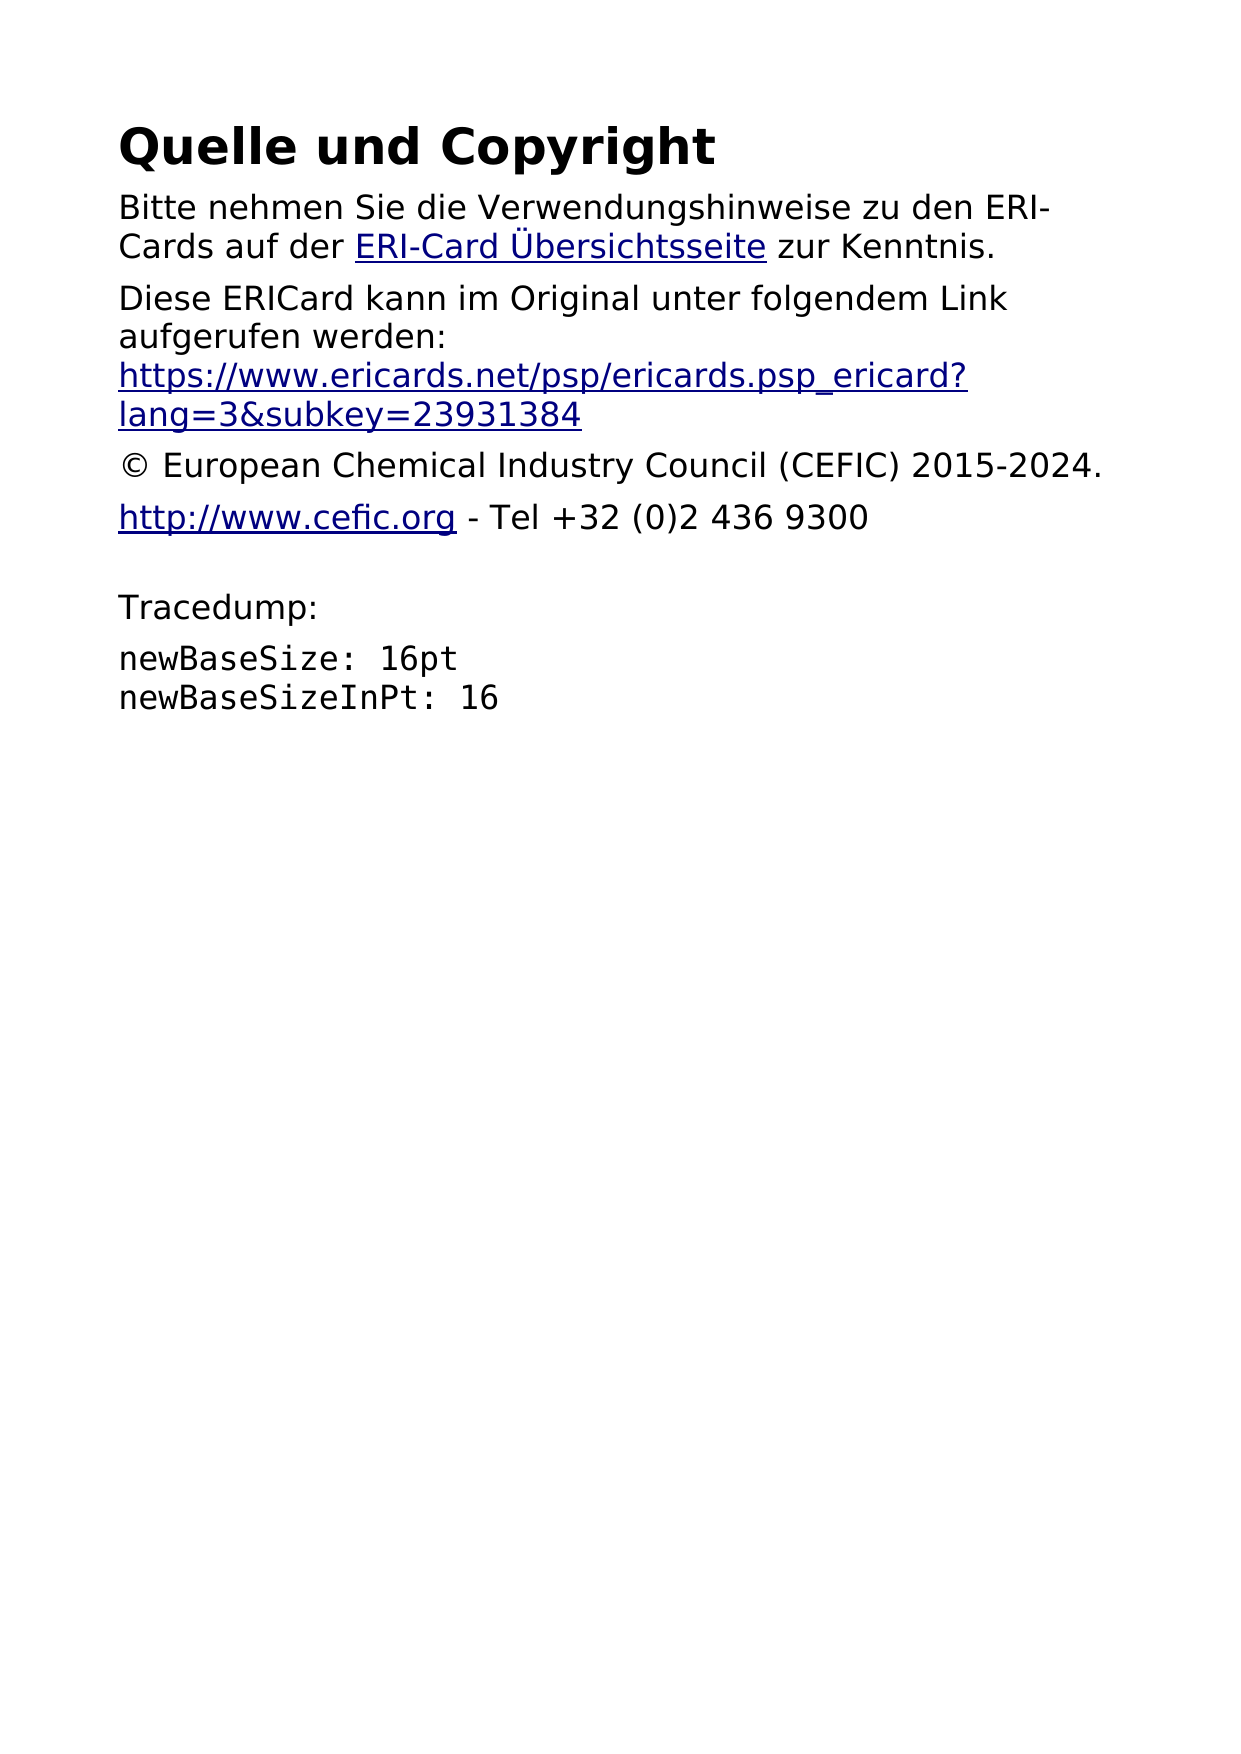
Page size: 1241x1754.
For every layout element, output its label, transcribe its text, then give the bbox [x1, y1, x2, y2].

text © European Chemical Industry Council (CEFIC) 2015-2024. [118, 447, 1122, 486]
text Tracedump: [118, 550, 1122, 627]
text Diese ERICard kann im Original unter folgendem Link aufgerufen werden: https://www.ericards.net/psp/ericards.psp_ericard?lang=3&subkey=23931384 [118, 279, 1122, 434]
text http://www.cefic.org - Tel +32 (0)2 436 9300 [118, 498, 1122, 537]
text Bitte nehmen Sie die Verwendungshinweise zu den ERI-Cards auf der ERI-Card Übersichtsseite zur Kenntnis. [118, 189, 1122, 267]
subtitle Quelle und Copyright [118, 118, 1122, 176]
text newBaseSize: 16pt newBaseSizeInPt: 16 [118, 640, 1122, 718]
